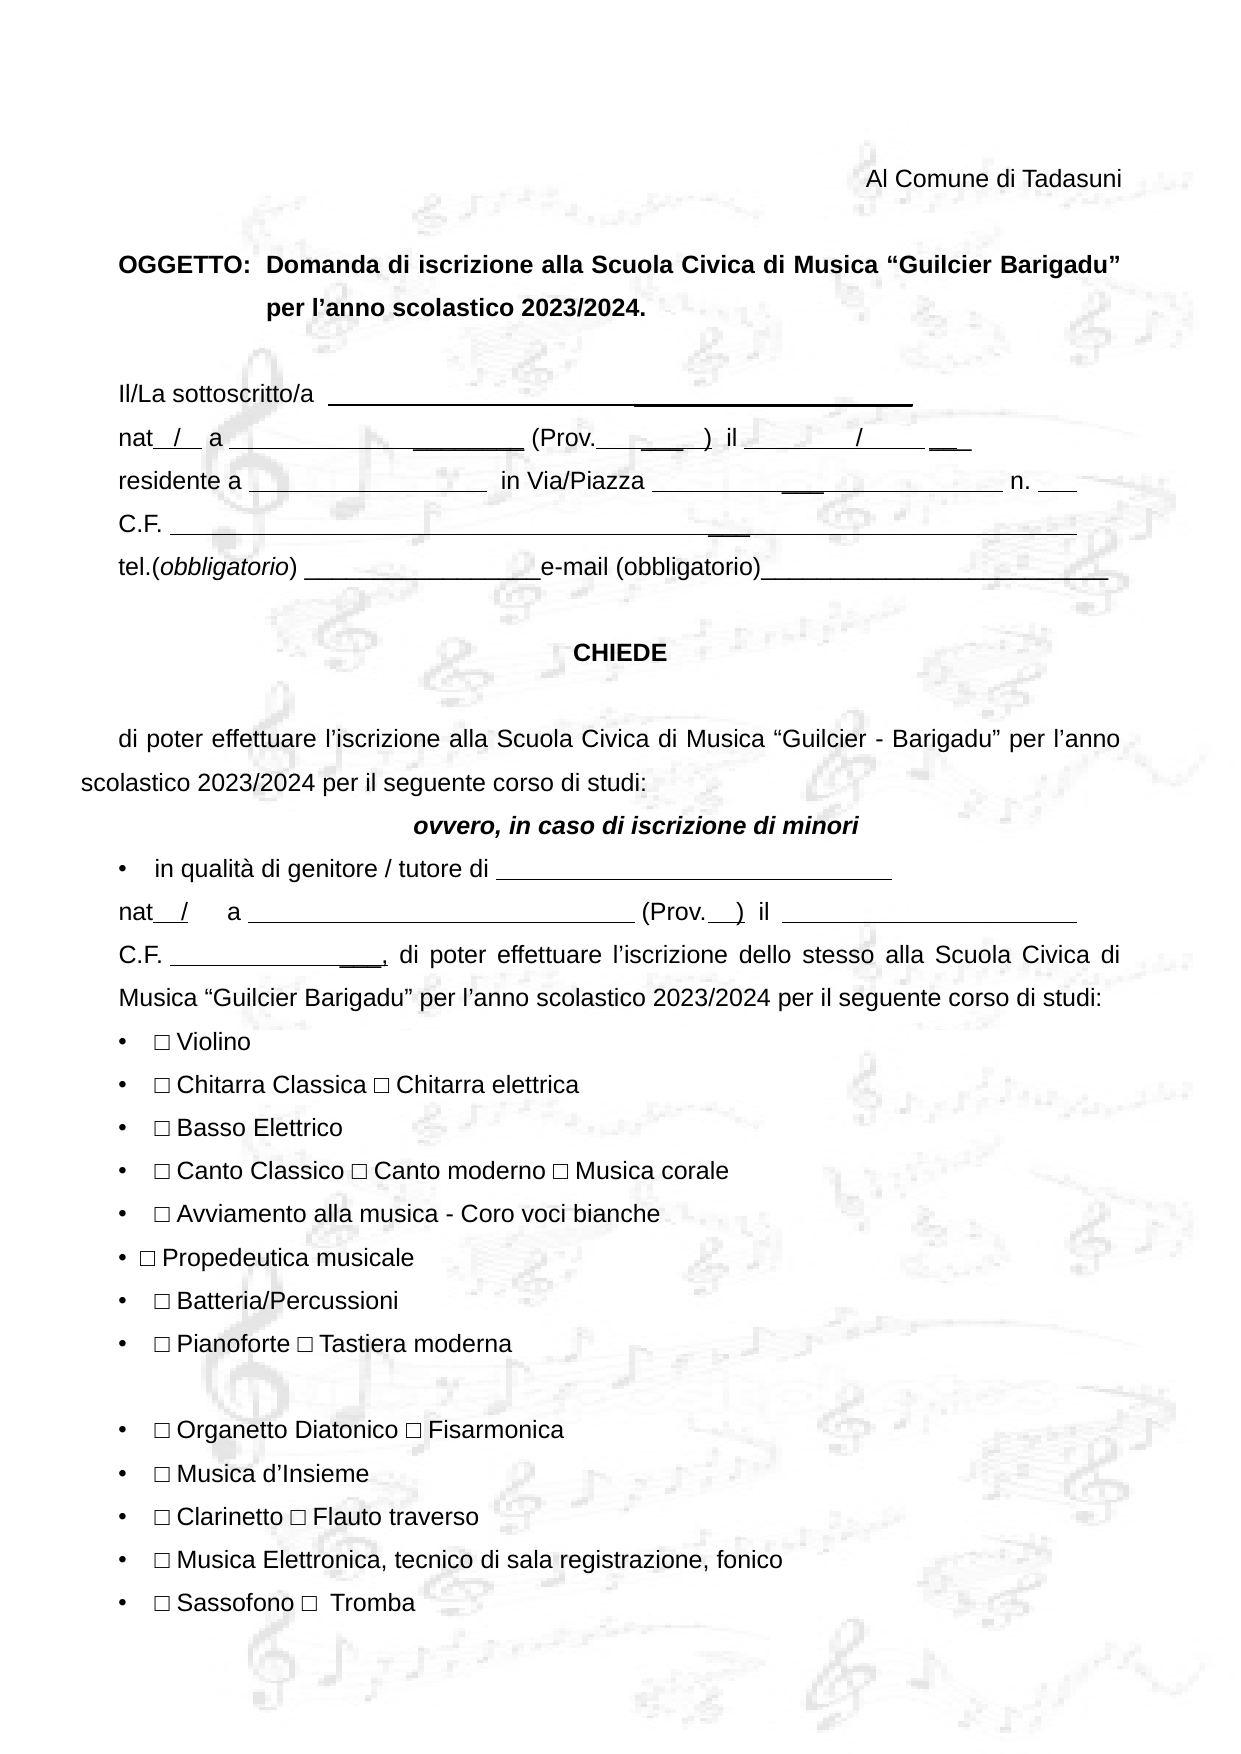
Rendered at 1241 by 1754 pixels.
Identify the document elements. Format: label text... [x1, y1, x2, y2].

text di poter effettuare l’iscrizione alla Scuola Civica di Musica “Guilcier - Barigadu” per l’anno scolastico 2023/2024 per il seguente corso di studi: [81, 724, 201, 796]
list in qualità di genitore / tutore di [81, 854, 1122, 883]
list □ Pianoforte □ Tastiera moderna [81, 1329, 201, 1358]
list □ Batteria/Percussioni [81, 1286, 201, 1315]
text tel.(obbligatorio) _________________e-mail (obbligatorio)_________________________ [118, 552, 201, 581]
list □ Basso Elettrico [81, 1113, 201, 1142]
text residente a in Via/Piazza ___ n. [118, 466, 201, 494]
text OGGETTO: Domanda di iscrizione alla Scuola Civica di Musica “Guilcier Barigadu” per l’anno scolastico 2023/2024. [118, 250, 201, 322]
list □ Avviamento alla musica - Coro voci bianche [81, 1199, 201, 1228]
text Al Comune di Tadasuni [118, 164, 201, 193]
list □ Canto Classico □ Canto moderno □ Musica corale [81, 1156, 201, 1185]
list □ Chitarra Classica □ Chitarra elettrica [81, 1070, 201, 1098]
list □ Musica Elettronica, tecnico di sala registrazione, fonico [81, 1545, 201, 1574]
list □ Organetto Diatonico □ Fisarmonica [81, 1415, 201, 1444]
list □ Sassofono □ Tromba [81, 1588, 201, 1617]
list □ Propedeutica musicale [118, 1243, 201, 1271]
text nat / a (Prov. ) il C.F. ___, di poter effettuare l’iscrizione dello stesso alla Scuola Civica di Musica “Guilcier Barigadu” per l’anno scolastico 2023/2024 per il seguente corso di studi: [118, 897, 1122, 1012]
text nat / a ________ (Prov. ___ ) il / ___ [118, 423, 201, 451]
text Il/La sottoscritto/a ____________________ [118, 379, 201, 408]
list □ Clarinetto □ Flauto traverso [81, 1502, 201, 1531]
text CHIEDE [118, 638, 201, 667]
text C.F. ___ [118, 509, 201, 538]
list □ Violino [81, 1026, 201, 1055]
list □ Musica d’Insieme [81, 1459, 201, 1487]
